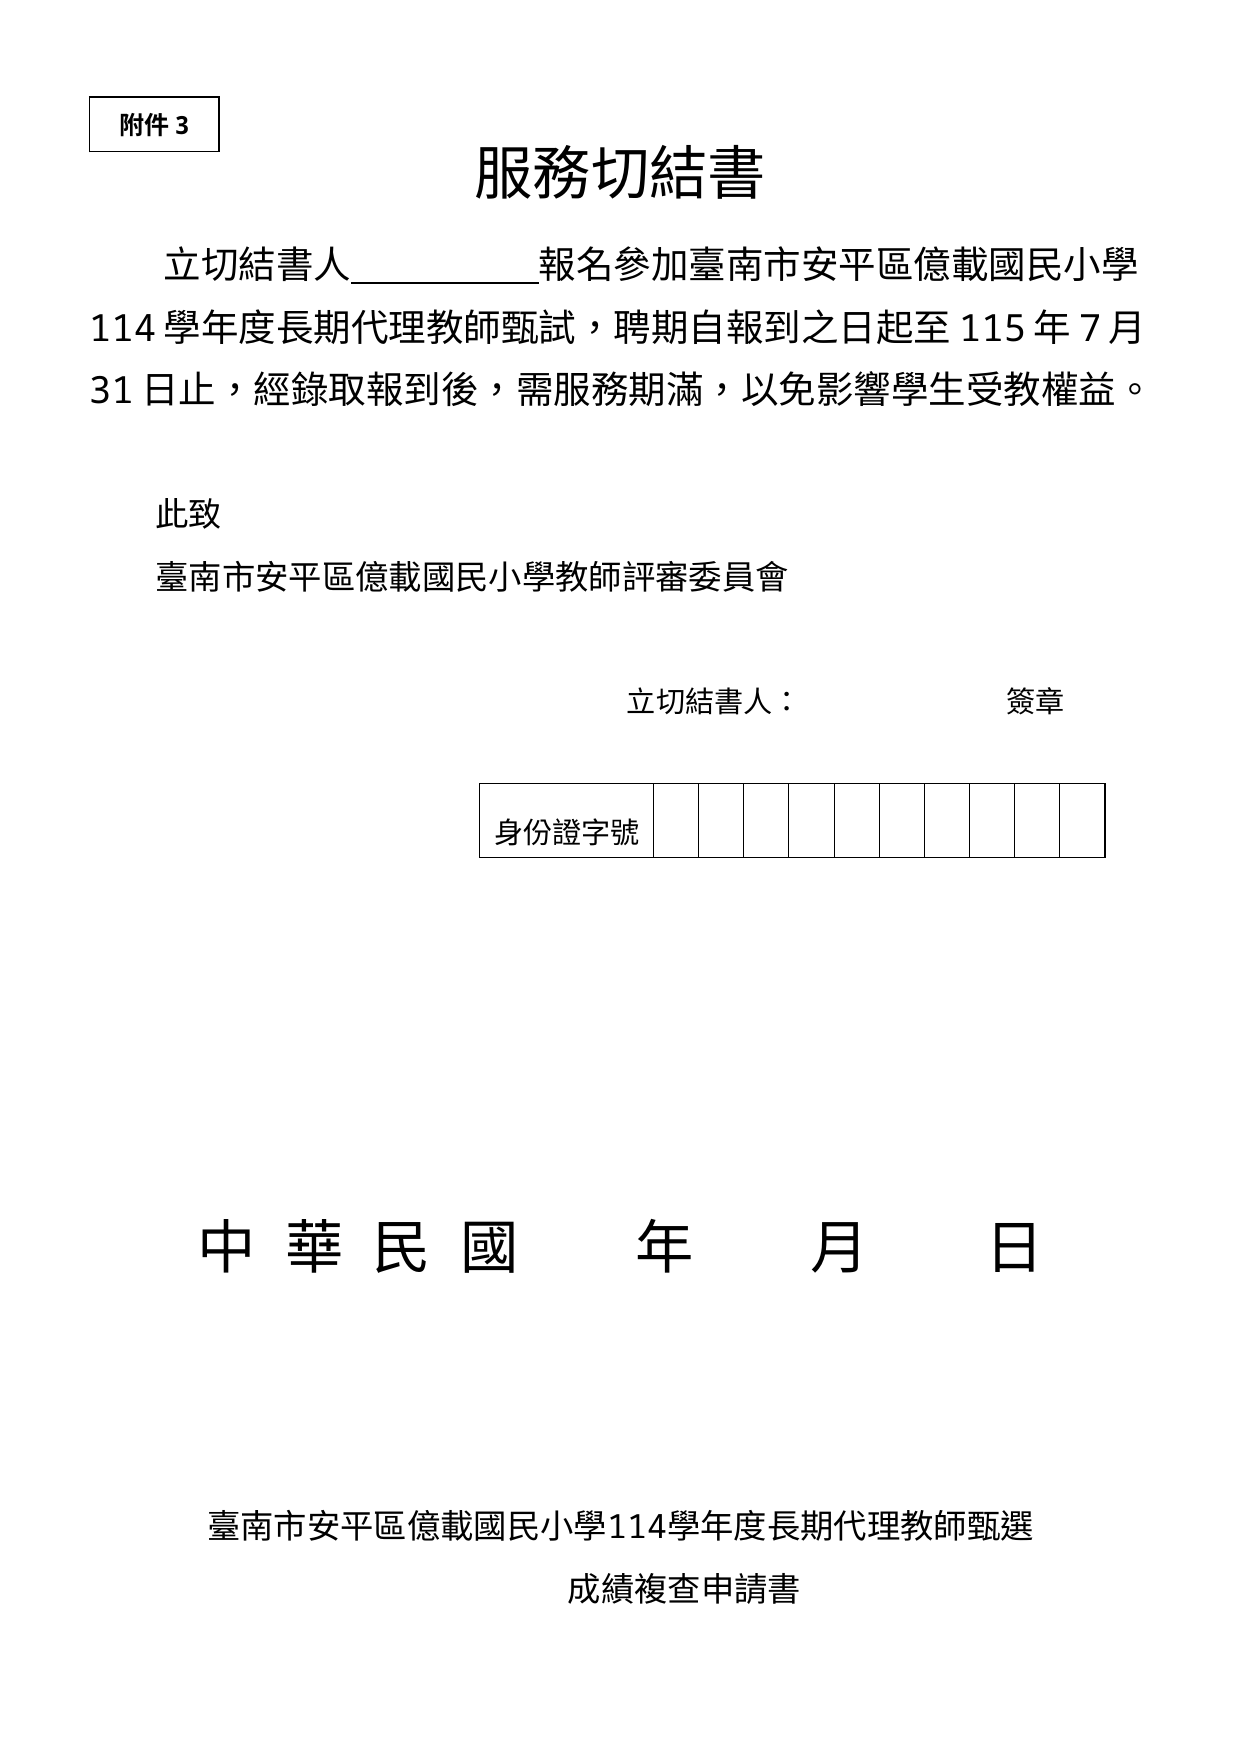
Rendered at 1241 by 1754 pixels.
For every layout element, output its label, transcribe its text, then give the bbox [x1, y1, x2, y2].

text 此致 [89, 471, 1152, 533]
table_header [699, 784, 743, 857]
table_header [880, 784, 924, 857]
text 臺南市安平區億載國民小學教師評審委員會 [89, 533, 1152, 596]
table_header [654, 784, 698, 857]
text 中 華 民 國 年 月 日 [89, 1170, 1152, 1295]
text 立切結書人： 簽章 [89, 658, 1064, 721]
table_header [789, 784, 834, 857]
table_header [744, 784, 788, 857]
text 附件3 [105, 105, 203, 142]
text 臺南市安平區億載國民小學114學年度長期代理教師甄選 [89, 1483, 1152, 1545]
table_header [970, 784, 1014, 857]
table_header [1060, 784, 1104, 857]
table_header 身份證字號 [480, 784, 653, 857]
text 服務切結書 [89, 96, 1152, 221]
table_header [1015, 784, 1059, 857]
text 立切結書人 報名參加臺南市安平區億載國民小學114學年度長期代理教師甄試，聘期自報到之日起至115年7月31日止，經錄取報到後，需服務期滿，以免影響學生受教權益。 [89, 221, 1152, 408]
text 成績複查申請書 [227, 1545, 1152, 1608]
table_header [835, 784, 879, 857]
table_header [925, 784, 969, 857]
